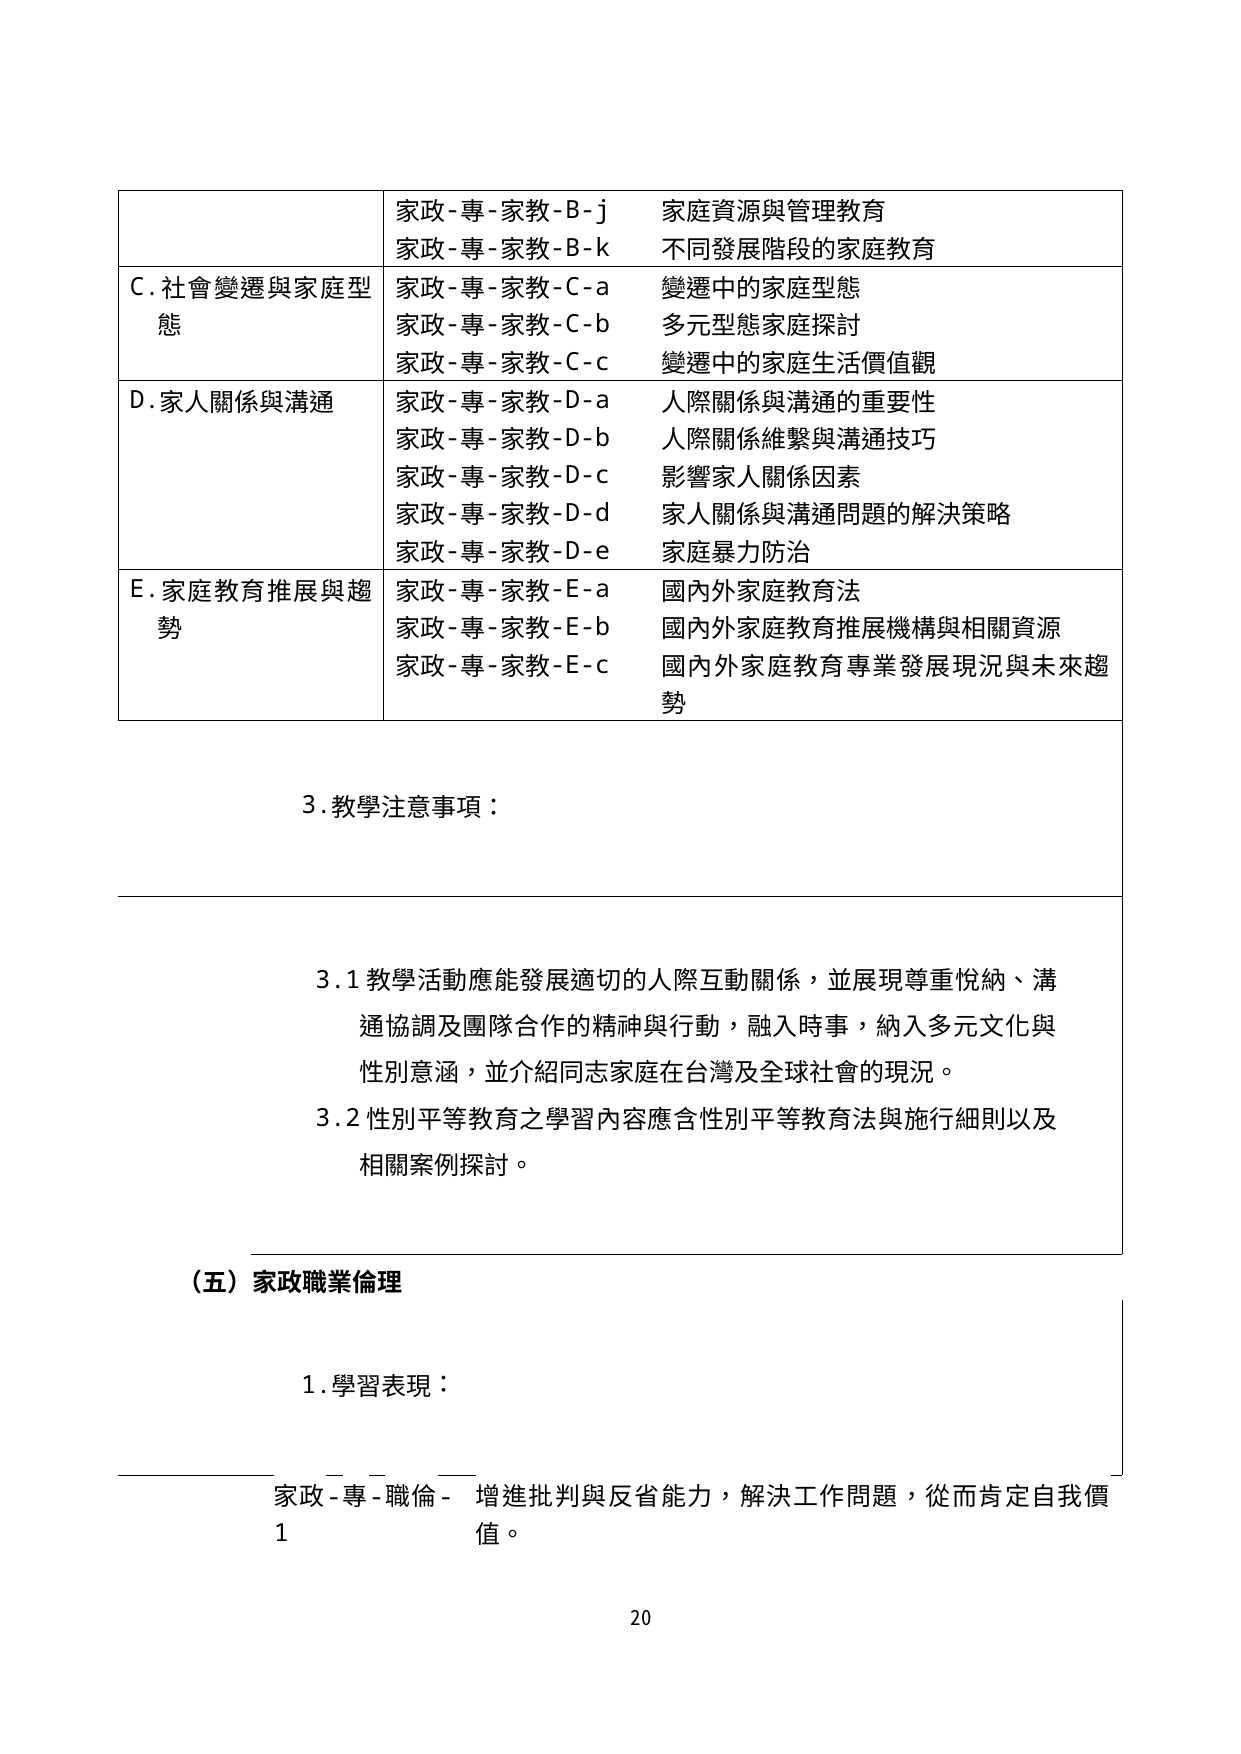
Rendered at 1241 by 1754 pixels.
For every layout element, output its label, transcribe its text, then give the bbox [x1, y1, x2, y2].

table_cell E.家庭教育推展與趨勢 [119, 570, 383, 720]
table_header 家政-專-職倫-1 [262, 1475, 464, 1551]
table_cell 人際關係與溝通的重要性 人際關係維繫與溝通技巧 影響家人關係因素 家人關係與溝通問題的解決策略 家庭暴力防治 [650, 381, 1122, 569]
text 3.1教學活動應能發展適切的人際互動關係，並展現尊重悅納、溝通協調及團隊合作的精神與行動，融入時事，納入多元文化與性別意涵，並介紹同志家庭在台灣及全球社會的現況。 [251, 896, 1122, 1098]
text 3.2性別平等教育之學習內容應含性別平等教育法與施行細則以及相關案例探討。 [251, 1098, 1122, 1254]
table_cell 國內外家庭教育法 國內外家庭教育推展機構與相關資源 國內外家庭教育專業發展現況與未來趨勢 [650, 570, 1122, 720]
text 3.教學注意事項： [118, 721, 1122, 896]
table_cell 家政-專-家教-C-a 家政-專-家教-C-b 家政-專-家教-C-c [384, 267, 650, 379]
table_header 增進批判與反省能力，解決工作問題，從而肯定自我價值。 [464, 1475, 1122, 1551]
table_cell 變遷中的家庭型態 多元型態家庭探討 變遷中的家庭生活價值觀 [650, 267, 1122, 379]
table_cell D.家人關係與溝通 [119, 381, 383, 569]
table_cell C.社會變遷與家庭型態 [119, 267, 383, 379]
table_cell [119, 191, 383, 266]
table_cell 家庭資源與管理教育 不同發展階段的家庭教育 [650, 191, 1122, 266]
table_cell 家政-專-家教-B-j 家政-專-家教-B-k [384, 191, 650, 266]
table_cell 家政-專-家教-D-a 家政-專-家教-D-b 家政-專-家教-D-c 家政-專-家教-D-d 家政-專-家教-D-e [384, 381, 650, 569]
text 1.學習表現： [118, 1300, 1122, 1475]
text （五）家政職業倫理 [168, 1254, 1122, 1300]
table_cell 家政-專-家教-E-a 家政-專-家教-E-b 家政-專-家教-E-c [384, 570, 650, 720]
